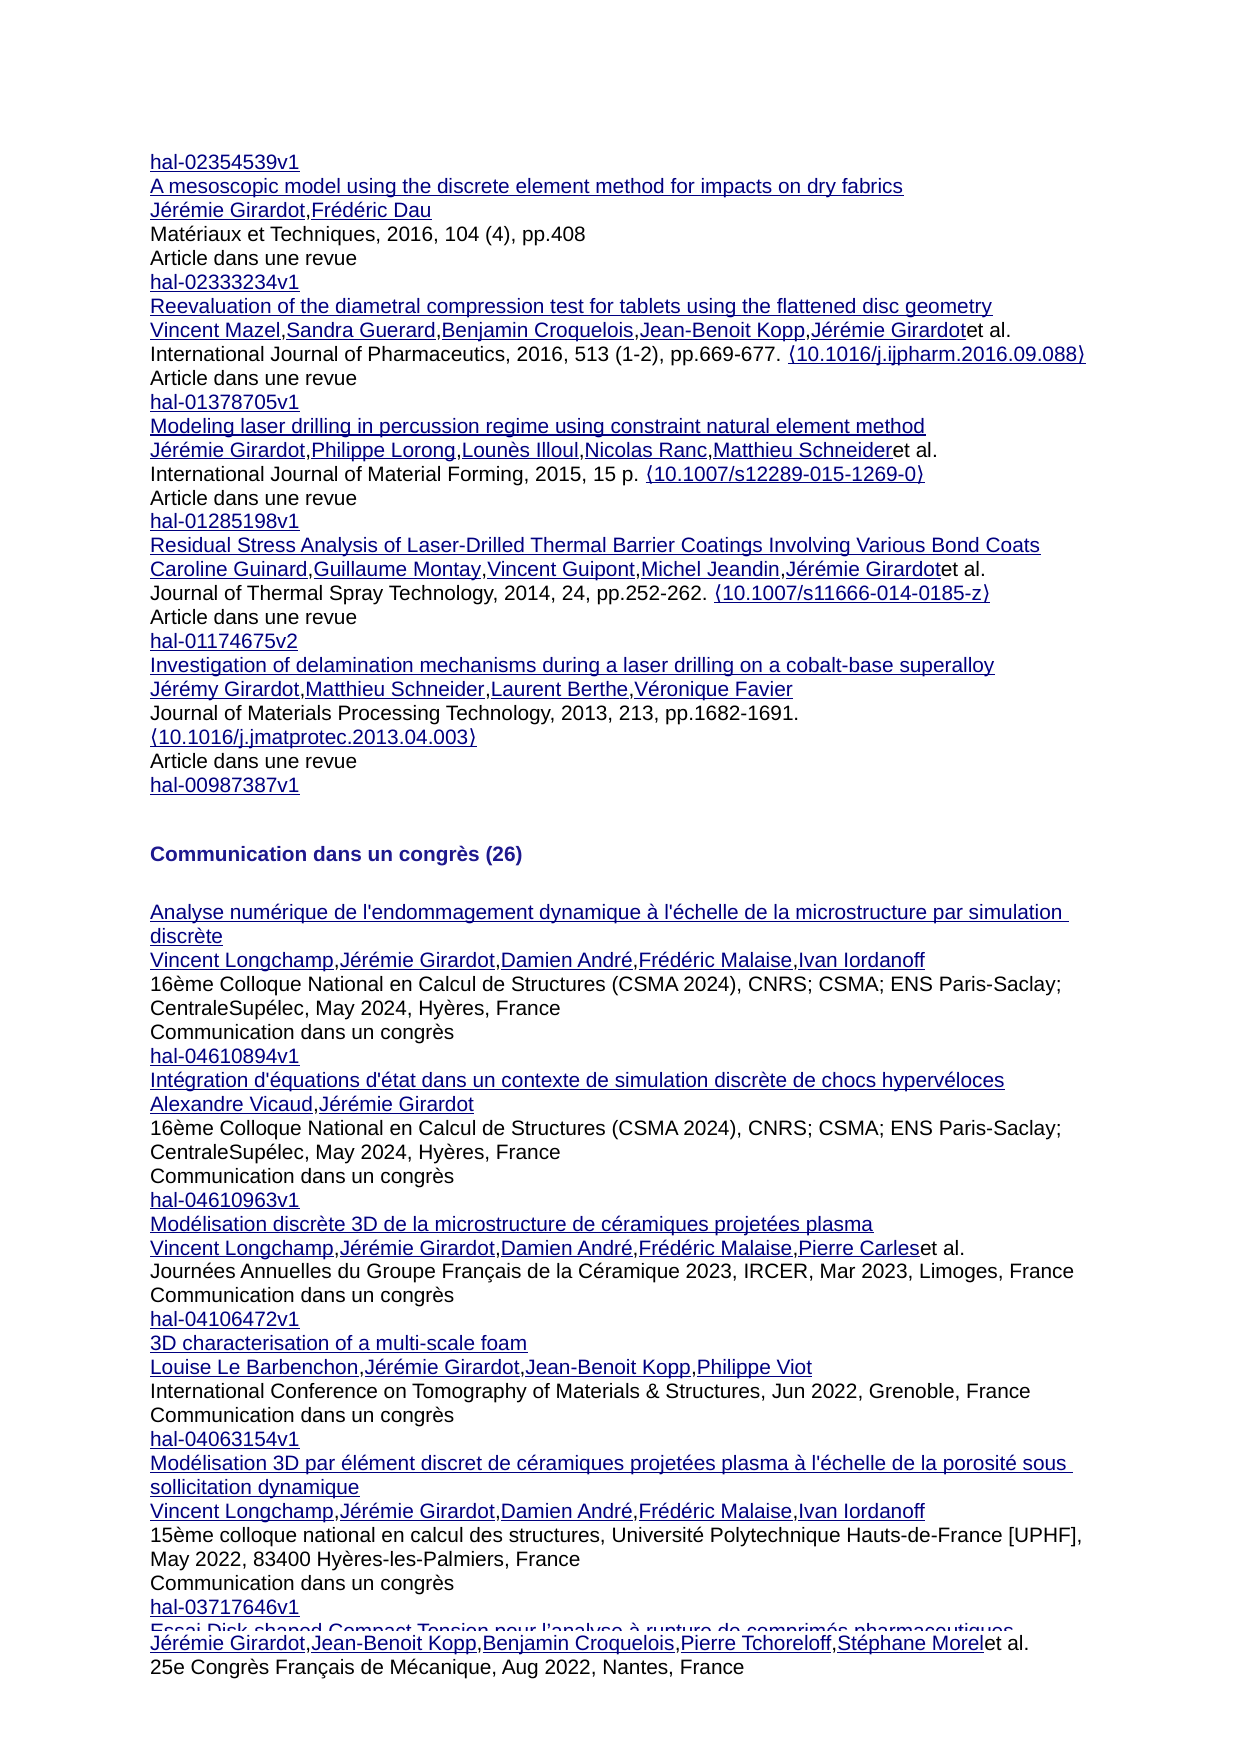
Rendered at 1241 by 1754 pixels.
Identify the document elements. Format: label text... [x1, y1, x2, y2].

table_cell Residual Stress Analysis of Laser-Drilled Thermal Barrier Coatings Involving Various Bond Coats Caroline Guinard,Guillaume Montay,Vincent Guipont,Michel Jeandin,Jérémie Girardotet al. Journal of Thermal Spray Technology, 2014, 24, pp.252-262. ⟨10.1007/s11666-014-0185-z⟩ Article dans une revue hal-01174675v2 [150, 533, 1090, 653]
table_cell Modélisation 3D par élément discret de céramiques projetées plasma à l'échelle de la porosité sous sollicitation dynamique Vincent Longchamp,Jérémie Girardot,Damien André,Frédéric Malaise,Ivan Iordanoff 15ème colloque national en calcul des structures, Université Polytechnique Hauts-de-France [UPHF], May 2022, 83400 Hyères-les-Palmiers, France Communication dans un congrès hal-03717646v1 [150, 1451, 1090, 1619]
table_cell Modeling laser drilling in percussion regime using constraint natural element method Jérémie Girardot,Philippe Lorong,Lounès Illoul,Nicolas Ranc,Matthieu Schneideret al. International Journal of Material Forming, 2015, 15 p. ⟨10.1007/s12289-015-1269-0⟩ Article dans une revue hal-01285198v1 [150, 414, 1090, 533]
subtitle Communication dans un congrès (26) [150, 842, 1090, 866]
table_cell Investigation of delamination mechanisms during a laser drilling on a cobalt-base superalloy Jérémy Girardot,Matthieu Schneider,Laurent Berthe,Véronique Favier Journal of Materials Processing Technology, 2013, 213, pp.1682-1691. ⟨10.1016/j.jmatprotec.2013.04.003⟩ Article dans une revue hal-00987387v1 [150, 653, 1090, 797]
table_cell Modélisation discrète 3D de la microstructure de céramiques projetées plasma Vincent Longchamp,Jérémie Girardot,Damien André,Frédéric Malaise,Pierre Carleset al. Journées Annuelles du Groupe Français de la Céramique 2023, IRCER, Mar 2023, Limoges, France Communication dans un congrès hal-04106472v1 [150, 1211, 1090, 1331]
table_cell A mesoscopic model using the discrete element method for impacts on dry fabrics Jérémie Girardot,Frédéric Dau Matériaux et Techniques, 2016, 104 (4), pp.408 Article dans une revue hal-02333234v1 [150, 174, 1090, 294]
table_cell Essai Disk-shaped Compact Tension pour l’analyse à rupture de comprimés pharmaceutiques Jérémie Girardot,Jean-Benoit Kopp,Benjamin Croquelois,Pierre Tchoreloff,Stéphane Morelet al. 25e Congrès Français de Mécanique, Aug 2022, Nantes, France [150, 1619, 1090, 1679]
table_cell Intégration d'équations d'état dans un contexte de simulation discrète de chocs hypervéloces Alexandre Vicaud,Jérémie Girardot 16ème Colloque National en Calcul de Structures (CSMA 2024), CNRS; CSMA; ENS Paris-Saclay; CentraleSupélec, May 2024, Hyères, France Communication dans un congrès hal-04610963v1 [150, 1068, 1090, 1211]
table_cell Reevaluation of the diametral compression test for tablets using the flattened disc geometry Vincent Mazel,Sandra Guerard,Benjamin Croquelois,Jean-Benoit Kopp,Jérémie Girardotet al. International Journal of Pharmaceutics, 2016, 513 (1-2), pp.669-677. ⟨10.1016/j.ijpharm.2016.09.088⟩ Article dans une revue hal-01378705v1 [150, 294, 1090, 413]
table_cell 3D characterisation of a multi-scale foam Louise Le Barbenchon,Jérémie Girardot,Jean-Benoit Kopp,Philippe Viot International Conference on Tomography of Materials & Structures, Jun 2022, Grenoble, France Communication dans un congrès hal-04063154v1 [150, 1331, 1090, 1451]
table_header Analyse numérique de l'endommagement dynamique à l'échelle de la microstructure par simulation discrète Vincent Longchamp,Jérémie Girardot,Damien André,Frédéric Malaise,Ivan Iordanoff 16ème Colloque National en Calcul de Structures (CSMA 2024), CNRS; CSMA; ENS Paris-Saclay; CentraleSupélec, May 2024, Hyères, France Communication dans un congrès hal-04610894v1 [150, 900, 1090, 1068]
table_cell hal-02354539v1 [150, 150, 1090, 174]
